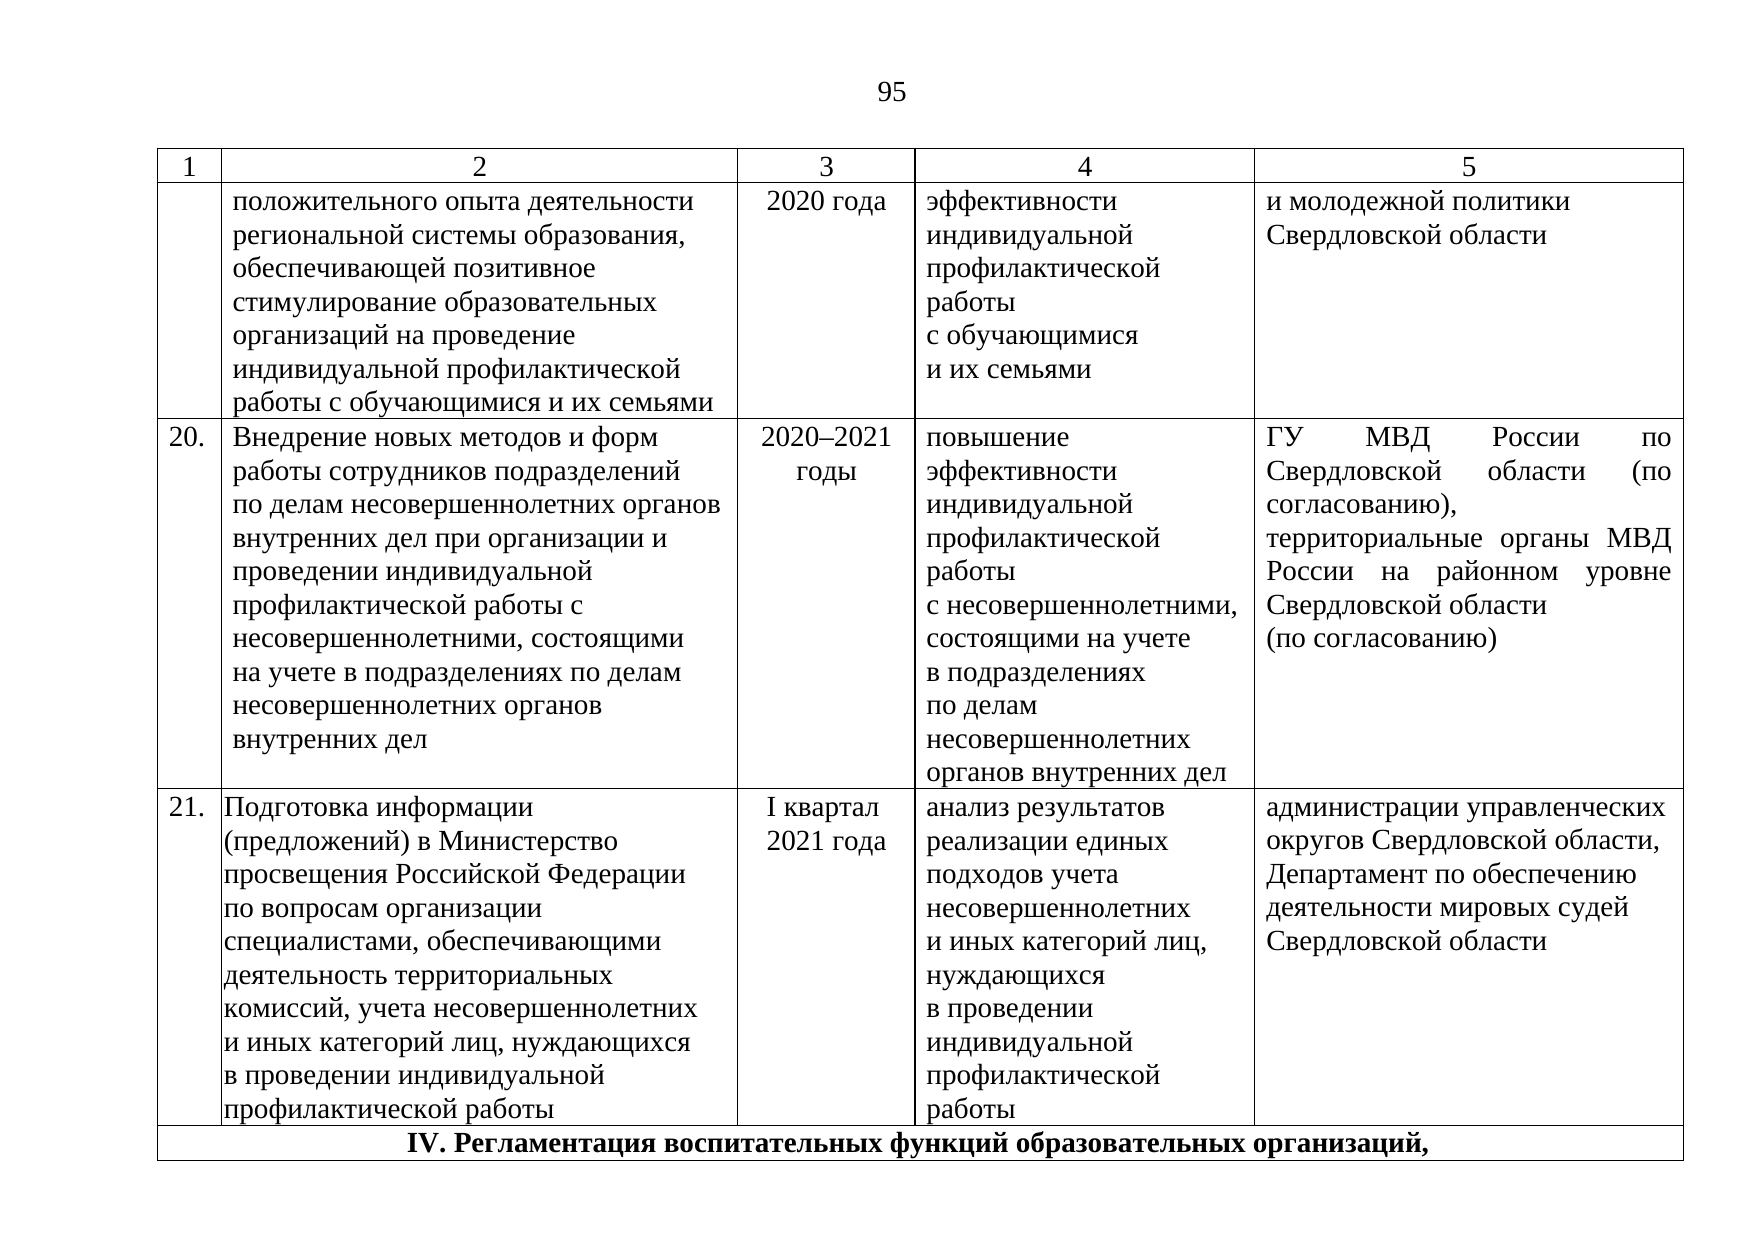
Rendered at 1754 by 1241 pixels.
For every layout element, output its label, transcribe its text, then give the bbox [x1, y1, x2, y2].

table_cell 2020–2021 годы [738, 419, 914, 788]
table_cell 2020 года [738, 183, 914, 418]
table_cell [158, 183, 221, 418]
table_header 5 [1255, 149, 1683, 182]
table_cell повышение эффективности индивидуальной профилактической работы с несовершеннолетними, состоящими на учете в подразделениях по делам несовершеннолетних органов внутренних дел [916, 419, 1254, 788]
table_cell ГУ МВД России по Свердловской области (по согласованию), территориальные органы МВД России на районном уровне Свердловской области (по согласованию) [1255, 419, 1683, 788]
table_cell 21. [158, 789, 221, 1124]
table_cell Внедрение новых методов и форм работы сотрудников подразделений по делам несовершеннолетних органов внутренних дел при организации и проведении индивидуальной профилактической работы с несовершеннолетними, состоящими на учете в подразделениях по делам несовершеннолетних органов внутренних дел [222, 419, 737, 788]
table_cell администрации управленческих округов Свердловской области, Департамент по обеспечению деятельности мировых судей Свердловской области [1255, 789, 1683, 1124]
table_cell положительного опыта деятельности региональной системы образования, обеспечивающей позитивное стимулирование образовательных организаций на проведение индивидуальной профилактической работы с обучающимися и их семьями [222, 183, 737, 418]
table_header 3 [738, 149, 914, 182]
table_header 1 [158, 149, 221, 182]
table_cell анализ результатов реализации единых подходов учета несовершеннолетних и иных категорий лиц, нуждающихся в проведении индивидуальной профилактической работы [916, 789, 1254, 1124]
table_cell I квартал 2021 года [738, 789, 914, 1124]
table_header 2 [222, 149, 737, 182]
table_cell эффективности индивидуальной профилактической работы с обучающимися и их семьями [916, 183, 1254, 418]
table_header 4 [916, 149, 1254, 182]
table_cell 20. [158, 419, 221, 788]
table_cell и молодежной политики Свердловской области [1255, 183, 1683, 418]
